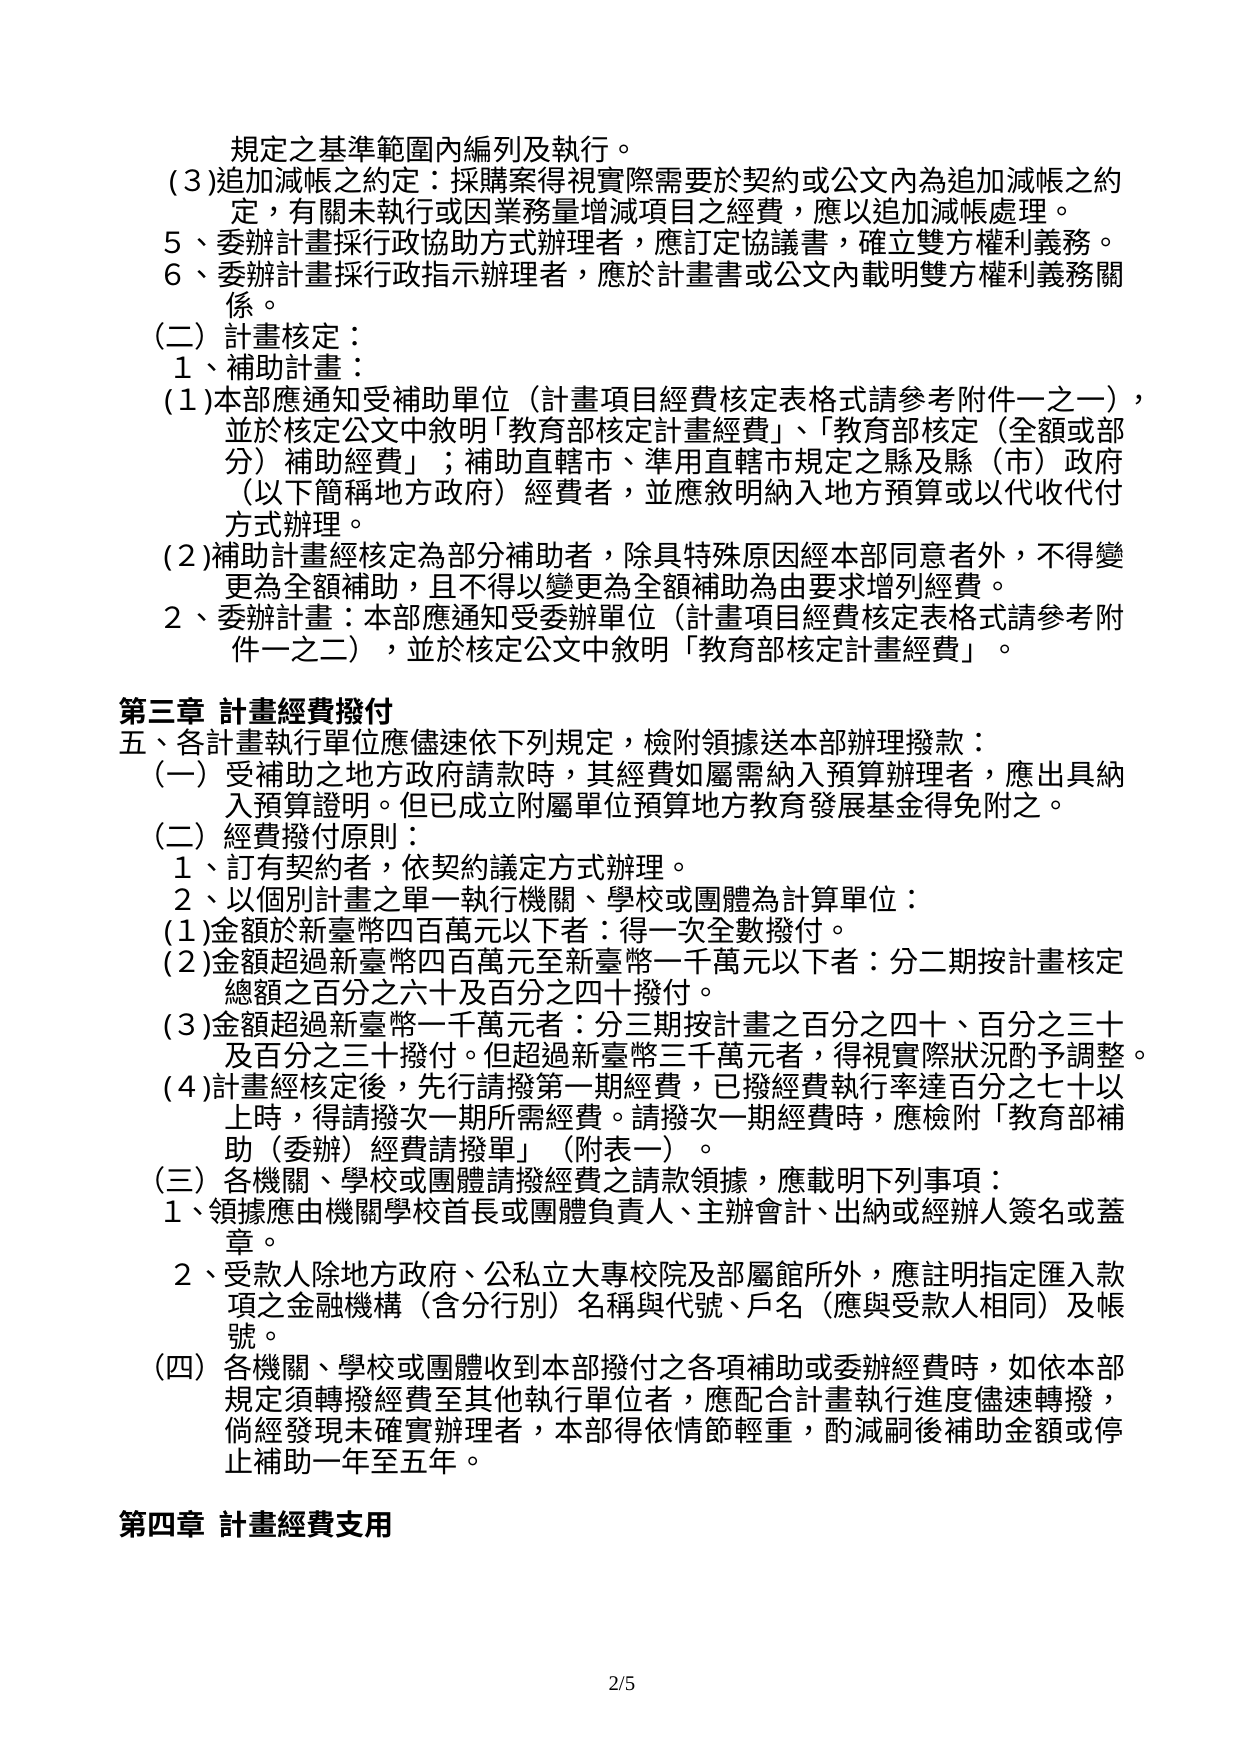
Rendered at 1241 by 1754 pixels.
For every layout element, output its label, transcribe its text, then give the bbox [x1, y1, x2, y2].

text (２)補助計畫經核定為部分補助者，除具特殊原因經本部同意者外，不得變更為全額補助，且不得以變更為全額補助為由要求增列經費。 [148, 541, 1125, 604]
text 規定之基準範圍內編列及執行。 [153, 135, 1125, 166]
text １、補助計畫： [168, 354, 1125, 385]
text １、訂有契約者，依契約議定方式辦理。 [168, 854, 1125, 885]
text （四）各機關、學校或團體收到本部撥付之各項補助或委辦經費時，如依本部規定須轉撥經費至其他執行單位者，應配合計畫執行進度儘速轉撥，倘經發現未確實辦理者，本部得依情節輕重，酌減嗣後補助金額或停止補助一年至五年。 [136, 1354, 1125, 1479]
text (３)金額超過新臺幣一千萬元者：分三期按計畫之百分之四十、百分之三十及百分之三十撥付。但超過新臺幣三千萬元者，得視實際狀況酌予調整。 [148, 1010, 1125, 1072]
text ５、委辦計畫採行政協助方式辦理者，應訂定協議書，確立雙方權利義務。 [143, 229, 1125, 260]
text (２)金額超過新臺幣四百萬元至新臺幣一千萬元以下者：分二期按計畫核定總額之百分之六十及百分之四十撥付。 [148, 947, 1125, 1010]
text １、領據應由機關學校首長或團體負責人、主辦會計、出納或經辦人簽名或蓋章。 [143, 1197, 1125, 1260]
text (１)金額於新臺幣四百萬元以下者：得一次全數撥付。 [148, 916, 1125, 947]
text ６、委辦計畫採行政指示辦理者，應於計畫書或公文內載明雙方權利義務關係。 [143, 260, 1125, 322]
text （二）經費撥付原則： [136, 822, 1125, 854]
text 第四章 計畫經費支用 [118, 1510, 1125, 1541]
text ２、受款人除地方政府、公私立大專校院及部屬館所外，應註明指定匯入款項之金融機構（含分行別）名稱與代號、戶名（應與受款人相同）及帳號。 [168, 1260, 1125, 1354]
text 第三章 計畫經費撥付 [118, 697, 1125, 729]
text ２、以個別計畫之單一執行機關、學校或團體為計算單位： [168, 885, 1125, 916]
text （三）各機關、學校或團體請撥經費之請款領據，應載明下列事項： [136, 1166, 1125, 1197]
text 五、各計畫執行單位應儘速依下列規定，檢附領據送本部辦理撥款： [118, 729, 1125, 760]
text （一）受補助之地方政府請款時，其經費如屬需納入預算辦理者，應出具納入預算證明。但已成立附屬單位預算地方教育發展基金得免附之。 [136, 760, 1125, 822]
text (１)本部應通知受補助單位（計畫項目經費核定表格式請參考附件一之一），並於核定公文中敘明「教育部核定計畫經費」、「教育部核定（全額或部分）補助經費」；補助直轄市、準用直轄市規定之縣及縣（市）政府（以下簡稱地方政府）經費者，並應敘明納入地方預算或以代收代付方式辦理。 [148, 385, 1125, 541]
text （二）計畫核定： [136, 322, 1125, 354]
text (３)追加減帳之約定：採購案得視實際需要於契約或公文內為追加減帳之約定，有關未執行或因業務量增減項目之經費，應以追加減帳處理。 [153, 166, 1125, 229]
text ２、委辦計畫：本部應通知受委辦單位（計畫項目經費核定表格式請參考附件一之二），並於核定公文中敘明「教育部核定計畫經費」。 [143, 604, 1125, 666]
text (４)計畫經核定後，先行請撥第一期經費，已撥經費執行率達百分之七十以上時，得請撥次一期所需經費。請撥次一期經費時，應檢附「教育部補助（委辦）經費請撥單」（附表一）。 [148, 1072, 1125, 1166]
